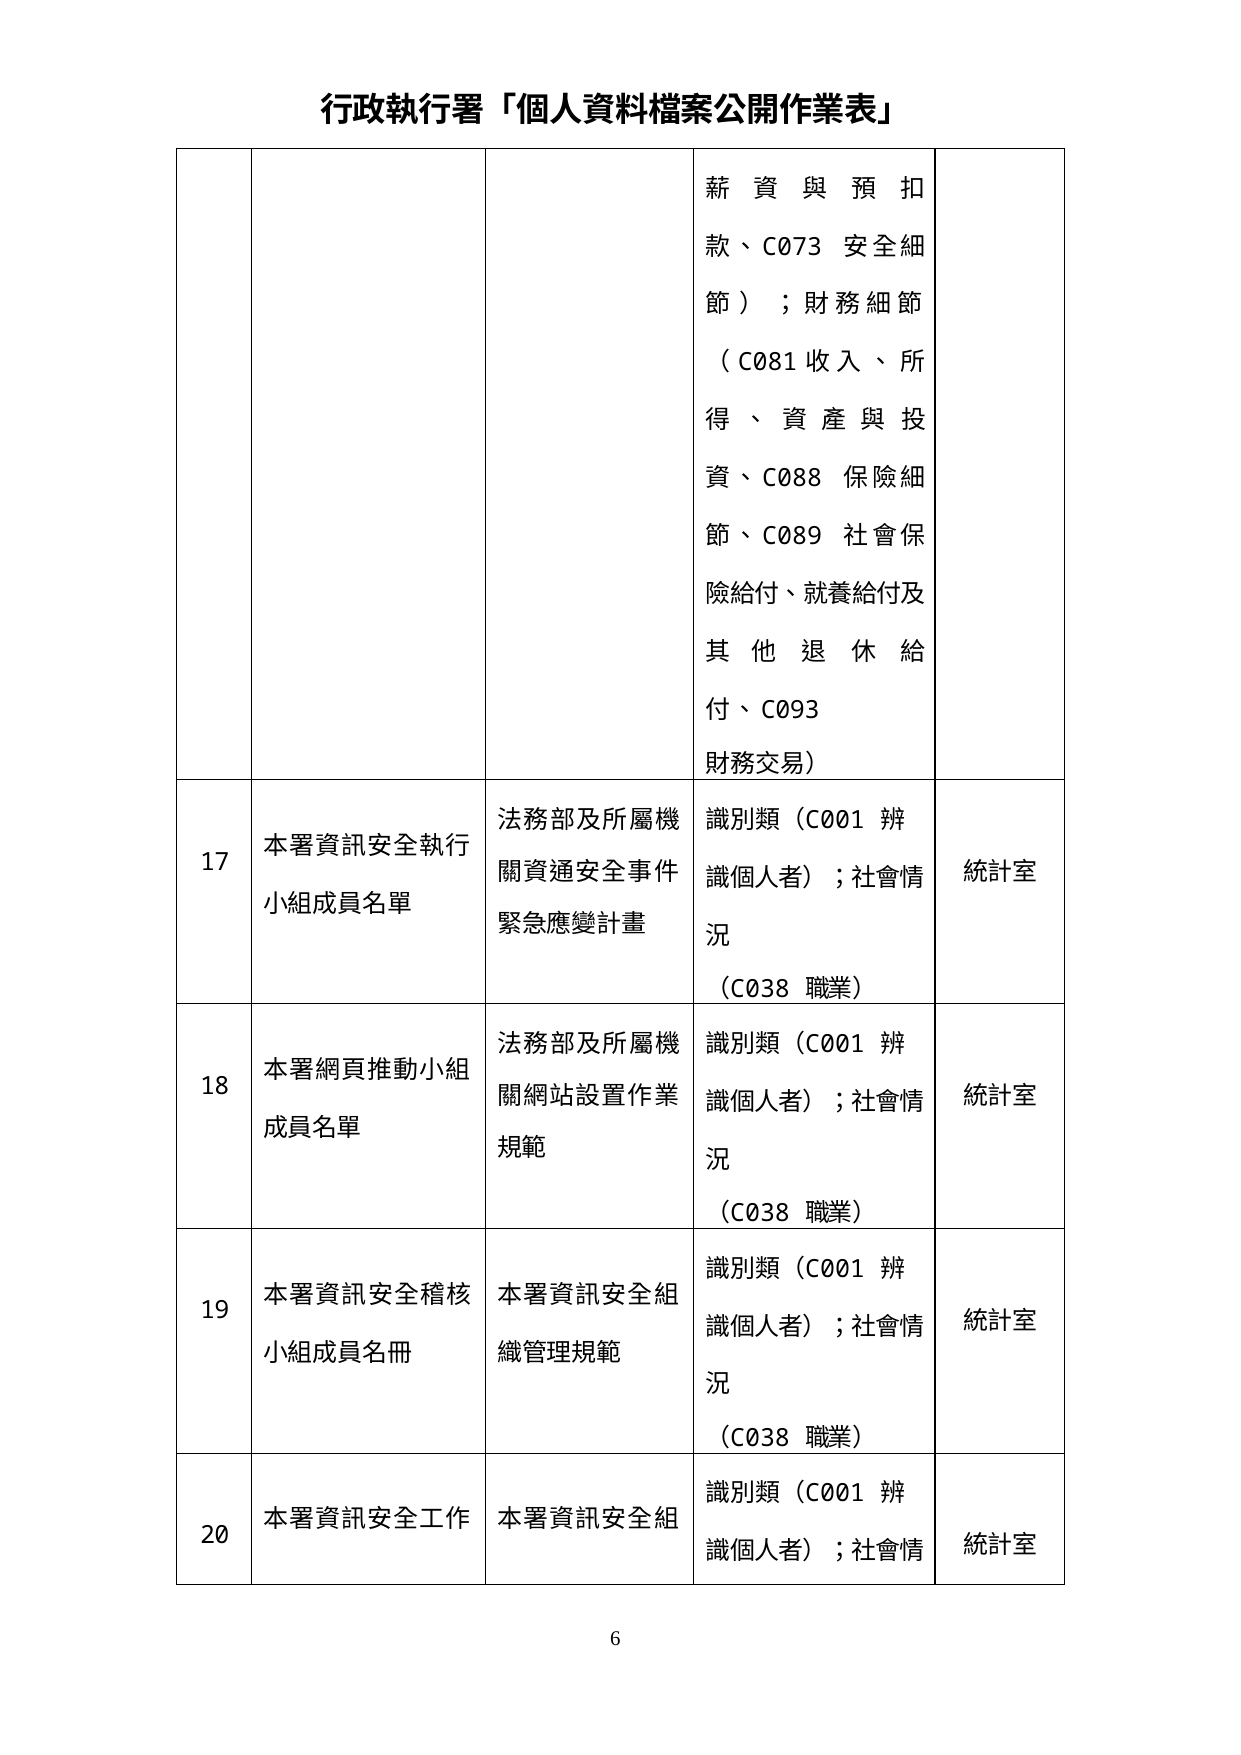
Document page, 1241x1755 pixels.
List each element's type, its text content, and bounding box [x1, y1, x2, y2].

table_cell 本署資訊安全組 [486, 1454, 693, 1583]
table_cell 17 [177, 780, 251, 1003]
table_cell 法務部及所屬機 關網站設置作業規範 [486, 1004, 693, 1228]
table_cell 本署資訊安全稽核小組成員名冊 [252, 1229, 485, 1453]
table_cell 薪資與預扣款、C073 安全細節）；財務細節（C081收入、所得、資產與投資、C088 保險細節、C089 社會保險給付、就養給付及其他退休給付、C093 財務交易） [694, 149, 934, 779]
table_cell 19 [177, 1229, 251, 1453]
table_cell 統計室 [936, 780, 1064, 1003]
table_cell 本署資訊安全組織管理規範 [486, 1229, 693, 1453]
table_cell [177, 149, 251, 779]
table_cell 識別類（C001 辨識個人者）；社會情況 （C038 職業） [694, 780, 934, 1003]
table_cell 統計室 [936, 1229, 1064, 1453]
table_cell [936, 149, 1064, 779]
table_cell 統計室 [936, 1004, 1064, 1228]
table_cell 20 [177, 1454, 251, 1583]
table_cell 法務部及所屬機 關資通安全事件緊急應變計畫 [486, 780, 693, 1003]
table_cell [486, 149, 693, 779]
table_cell 18 [177, 1004, 251, 1228]
table_cell 本署資訊安全執行小組成員名單 [252, 780, 485, 1003]
table_cell 統計室 [936, 1454, 1064, 1583]
table_cell 識別類（C001 辨識個人者）；社會情況 （C038 職業） [694, 1004, 934, 1228]
table_cell 本署網頁推動小組成員名單 [252, 1004, 485, 1228]
table_cell 本署資訊安全工作 [252, 1454, 485, 1583]
table_cell 識別類（C001 辨識個人者）；社會情 [694, 1454, 934, 1583]
table_cell 識別類（C001 辨識個人者）；社會情況 （C038 職業） [694, 1229, 934, 1453]
table_cell [252, 149, 485, 779]
